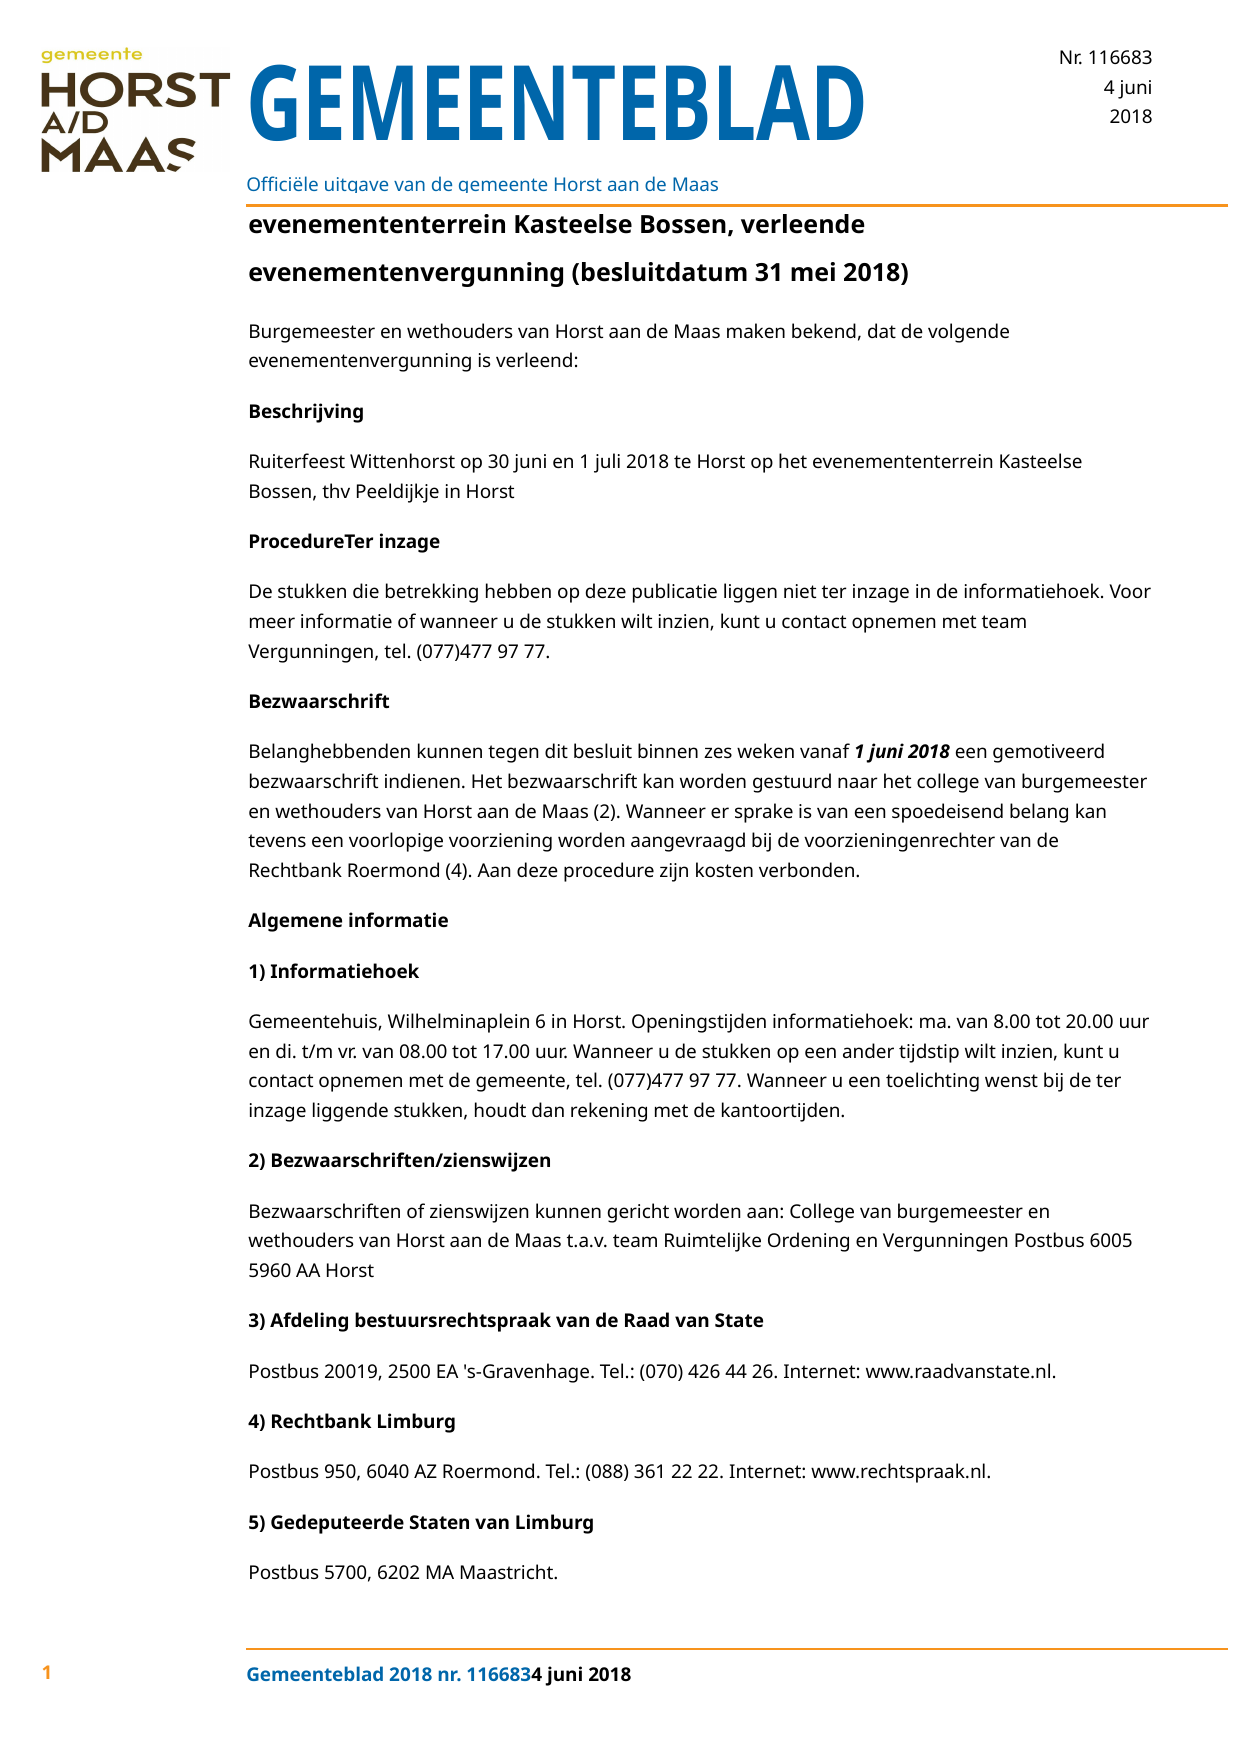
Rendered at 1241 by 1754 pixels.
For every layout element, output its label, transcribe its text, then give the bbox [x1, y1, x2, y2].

text Ruiterfeest Wittenhorst op 30 juni en 1 juli 2018 te Horst op het evenemententerrein Kasteelse Bossen, thv Peeldijkje in Horst [248, 448, 1152, 504]
text 5) Gedeputeerde Staten van Limburg [248, 1509, 1152, 1535]
text De stukken die betrekking hebben op deze publicatie liggen niet ter inzage in de informatiehoek. Voor meer informatie of wanneer u de stukken wilt inzien, kunt u contact opnemen met team Vergunningen, tel. (077)477 97 77. [248, 579, 1152, 664]
text Postbus 950, 6040 AZ Roermond. Tel.: (088) 361 22 22. Internet: www.rechtspraak.nl. [248, 1459, 1152, 1484]
text Algemene informatie [248, 907, 1152, 933]
picture [41, 47, 231, 172]
text Beschrijving [248, 398, 1152, 424]
text Postbus 20019, 2500 EA 's-Gravenhage. Tel.: (070) 426 44 26. Internet: www.raadvanstate.nl. [248, 1358, 1152, 1384]
text Gemeentehuis, Wilhelminaplein 6 in Horst. Openingstijden informatiehoek: ma. van 8.00 tot 20.00 uur en di. t/m vr. van 08.00 tot 17.00 uur. Wanneer u de stukken op een ander tijdstip wilt inzien, kunt u contact opnemen met de gemeente, tel. (077)477 97 77. Wanneer u een toelichting wenst bij de ter inzage liggende stukken, houdt dan rekening met de kantoortijden. [248, 1008, 1152, 1123]
text Bezwaarschrift [248, 688, 1152, 714]
text 1) Informatiehoek [248, 958, 1152, 984]
text Belanghebbenden kunnen tegen dit besluit binnen zes weken vanaf 1 juni 2018 een gemotiveerd bezwaarschrift indienen. Het bezwaarschrift kan worden gestuurd naar het college van burgemeester en wethouders van Horst aan de Maas (2). Wanneer er sprake is van een spoedeisend belang kan tevens een voorlopige voorziening worden aangevraagd bij de voorzieningenrechter van de Rechtbank Roermond (4). Aan deze procedure zijn kosten verbonden. [248, 739, 1152, 883]
text 2) Bezwaarschriften/zienswijzen [248, 1147, 1152, 1173]
text Burgemeester en wethouders van Horst aan de Maas maken bekend, dat de volgende evenementenvergunning is verleend: [248, 318, 1152, 373]
text Postbus 5700, 6202 MA Maastricht. [248, 1559, 1152, 1585]
text ProcedureTer inzage [248, 528, 1152, 554]
text evenemententerrein Kasteelse Bossen, verleende evenementenvergunning (besluitdatum 31 mei 2018) [248, 207, 1152, 288]
text Bezwaarschriften of zienswijzen kunnen gericht worden aan: College van burgemeester en wethouders van Horst aan de Maas t.a.v. team Ruimtelijke Ordening en Vergunningen Postbus 6005 5960 AA Horst [248, 1198, 1152, 1283]
text 4) Rechtbank Limburg [248, 1408, 1152, 1434]
text 3) Afdeling bestuursrechtspraak van de Raad van State [248, 1307, 1152, 1333]
